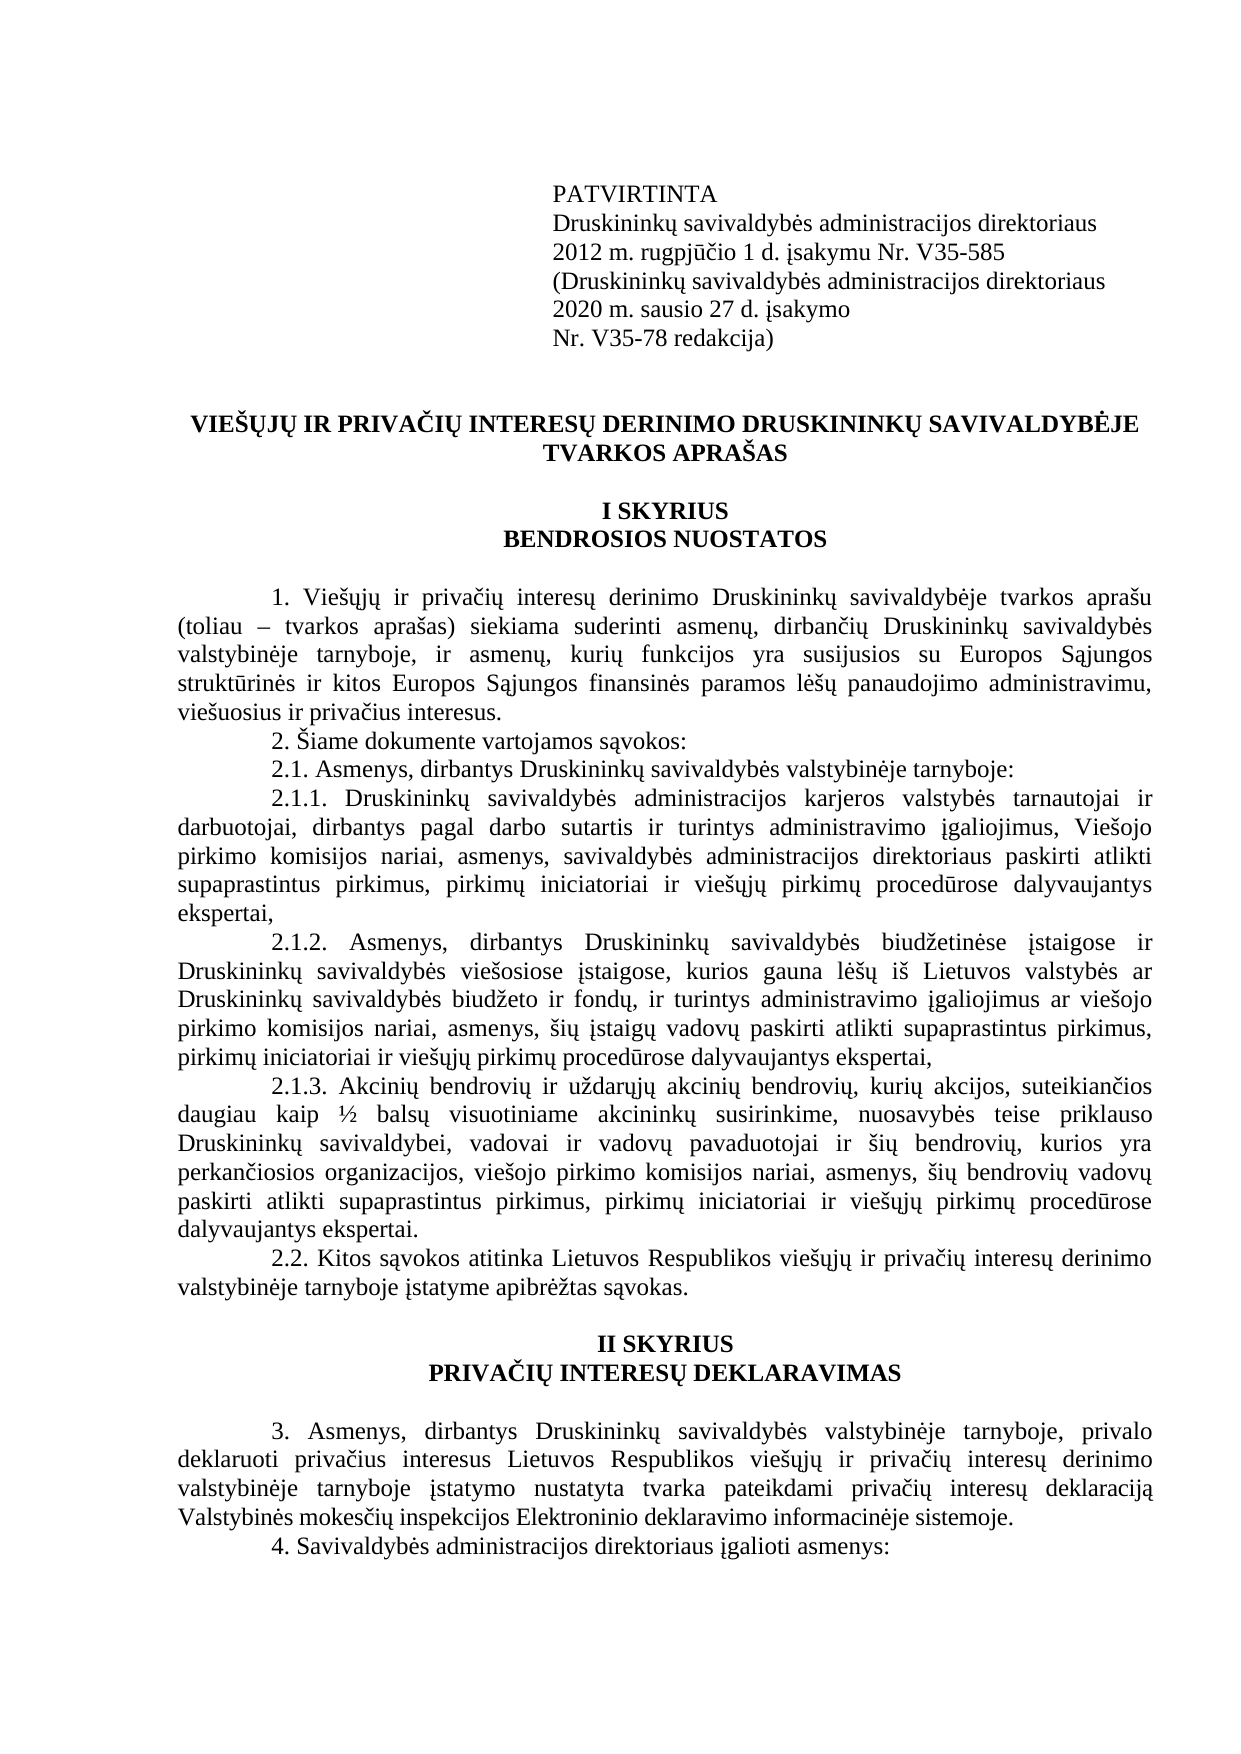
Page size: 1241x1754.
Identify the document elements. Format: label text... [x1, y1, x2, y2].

text Nr. V35-78 redakcija) [552, 323, 1153, 352]
text 4. Savivaldybės administracijos direktoriaus įgalioti asmenys: [177, 1531, 1153, 1559]
text BENDROSIOS NUOSTATOS [177, 524, 1153, 553]
text 2.2. Kitos sąvokos atitinka Lietuvos Respublikos viešųjų ir privačių interesų derinimo valstybinėje tarnyboje įstatyme apibrėžtas sąvokas. [177, 1243, 1153, 1301]
text 2012 m. rugpjūčio 1 d. įsakymu Nr. V35-585 [552, 237, 1153, 266]
text I SKYRIUS [177, 496, 1153, 524]
text 2.1. Asmenys, dirbantys Druskininkų savivaldybės valstybinėje tarnyboje: [177, 754, 1153, 783]
text 2.1.3. Akcinių bendrovių ir uždarųjų akcinių bendrovių, kurių akcijos, suteikiančios daugiau kaip ½ balsų visuotiniame akcininkų susirinkime, nuosavybės teise priklauso Druskininkų savivaldybei, vadovai ir vadovų pavaduotojai ir šių bendrovių, kurios yra perkančiosios organizacijos, viešojo pirkimo komisijos nariai, asmenys, šių bendrovių vadovų paskirti atlikti supaprastintus pirkimus, pirkimų iniciatoriai ir viešųjų pirkimų procedūrose dalyvaujantys ekspertai. [177, 1071, 1153, 1243]
text PRIVAČIŲ INTERESŲ DEKLARAVIMAS [177, 1358, 1153, 1387]
text VIEŠŲJŲ IR PRIVAČIŲ INTERESŲ DERINIMO DRUSKININKŲ SAVIVALDYBĖJE TVARKOS APRAŠAS [177, 409, 1153, 467]
text (Druskininkų savivaldybės administracijos direktoriaus [552, 266, 1153, 294]
text 2.1.2. Asmenys, dirbantys Druskininkų savivaldybės biudžetinėse įstaigose ir Druskininkų savivaldybės viešosiose įstaigose, kurios gauna lėšų iš Lietuvos valstybės ar Druskininkų savivaldybės biudžeto ir fondų, ir turintys administravimo įgaliojimus ar viešojo pirkimo komisijos nariai, asmenys, šių įstaigų vadovų paskirti atlikti supaprastintus pirkimus, pirkimų iniciatoriai ir viešųjų pirkimų procedūrose dalyvaujantys ekspertai, [177, 927, 1153, 1071]
text 2020 m. sausio 27 d. įsakymo [552, 294, 1153, 323]
text PATVIRTINTA [552, 179, 1153, 208]
text Druskininkų savivaldybės administracijos direktoriaus [552, 208, 1153, 237]
text 2. Šiame dokumente vartojamos sąvokos: [177, 726, 1153, 754]
text 3. Asmenys, dirbantys Druskininkų savivaldybės valstybinėje tarnyboje, privalo deklaruoti privačius interesus Lietuvos Respublikos viešųjų ir privačių interesų derinimo valstybinėje tarnyboje įstatymo nustatyta tvarka pateikdami privačių interesų deklaraciją Valstybinės mokesčių inspekcijos Elektroninio deklaravimo informacinėje sistemoje. [177, 1416, 1153, 1531]
text II SKYRIUS [177, 1329, 1153, 1358]
text 2.1.1. Druskininkų savivaldybės administracijos karjeros valstybės tarnautojai ir darbuotojai, dirbantys pagal darbo sutartis ir turintys administravimo įgaliojimus, Viešojo pirkimo komisijos nariai, asmenys, savivaldybės administracijos direktoriaus paskirti atlikti supaprastintus pirkimus, pirkimų iniciatoriai ir viešųjų pirkimų procedūrose dalyvaujantys ekspertai, [177, 783, 1153, 927]
text 1. Viešųjų ir privačių interesų derinimo Druskininkų savivaldybėje tvarkos aprašu (toliau – tvarkos aprašas) siekiama suderinti asmenų, dirbančių Druskininkų savivaldybės valstybinėje tarnyboje, ir asmenų, kurių funkcijos yra susijusios su Europos Sąjungos struktūrinės ir kitos Europos Sąjungos finansinės paramos lėšų panaudojimo administravimu, viešuosius ir privačius interesus. [177, 582, 1153, 726]
